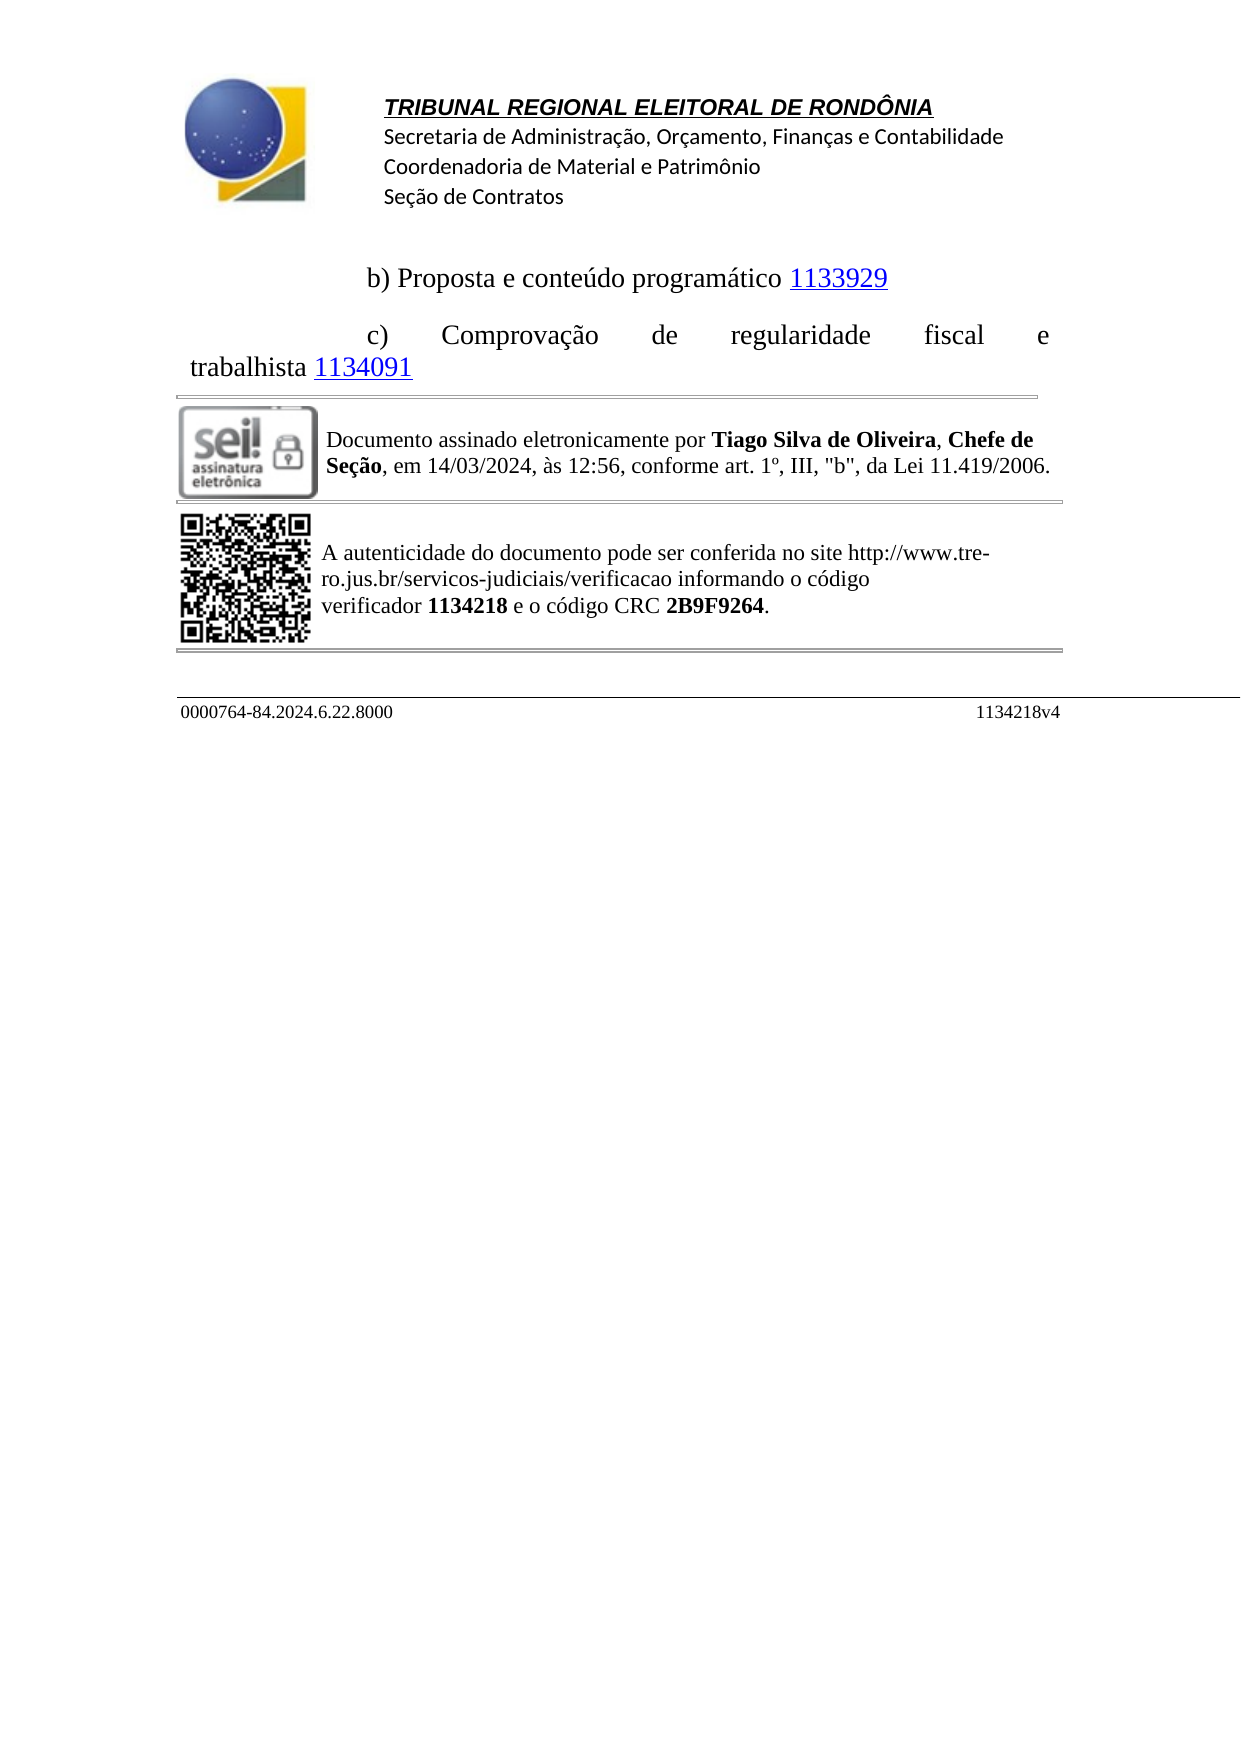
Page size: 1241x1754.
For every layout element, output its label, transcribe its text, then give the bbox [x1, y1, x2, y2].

table_header A autenticidade do documento pode ser conferida no site http://www.tre-ro.jus.br/servicos-judiciais/verificacao informando o código verificador 1134218 e o código CRC 2B9F9264. [319, 510, 1072, 647]
table_header 1134218v4 [620, 698, 1063, 725]
table_header 0000764-84.2024.6.22.8000 [177, 698, 620, 725]
text b) Proposta e conteúdo programático 1133929 [190, 261, 1051, 293]
table_header [177, 405, 324, 500]
table_header Documento assinado eletronicamente por Tiago Silva de Oliveira, Chefe de Seção, em 14/03/2024, às 12:56, conforme art. 1º, III, "b", da Lei 11.419/2006. [324, 405, 1072, 500]
text c) Comprovação de regularidade fiscal e trabalhista 1134091 [190, 318, 1051, 383]
table_header [177, 510, 319, 647]
